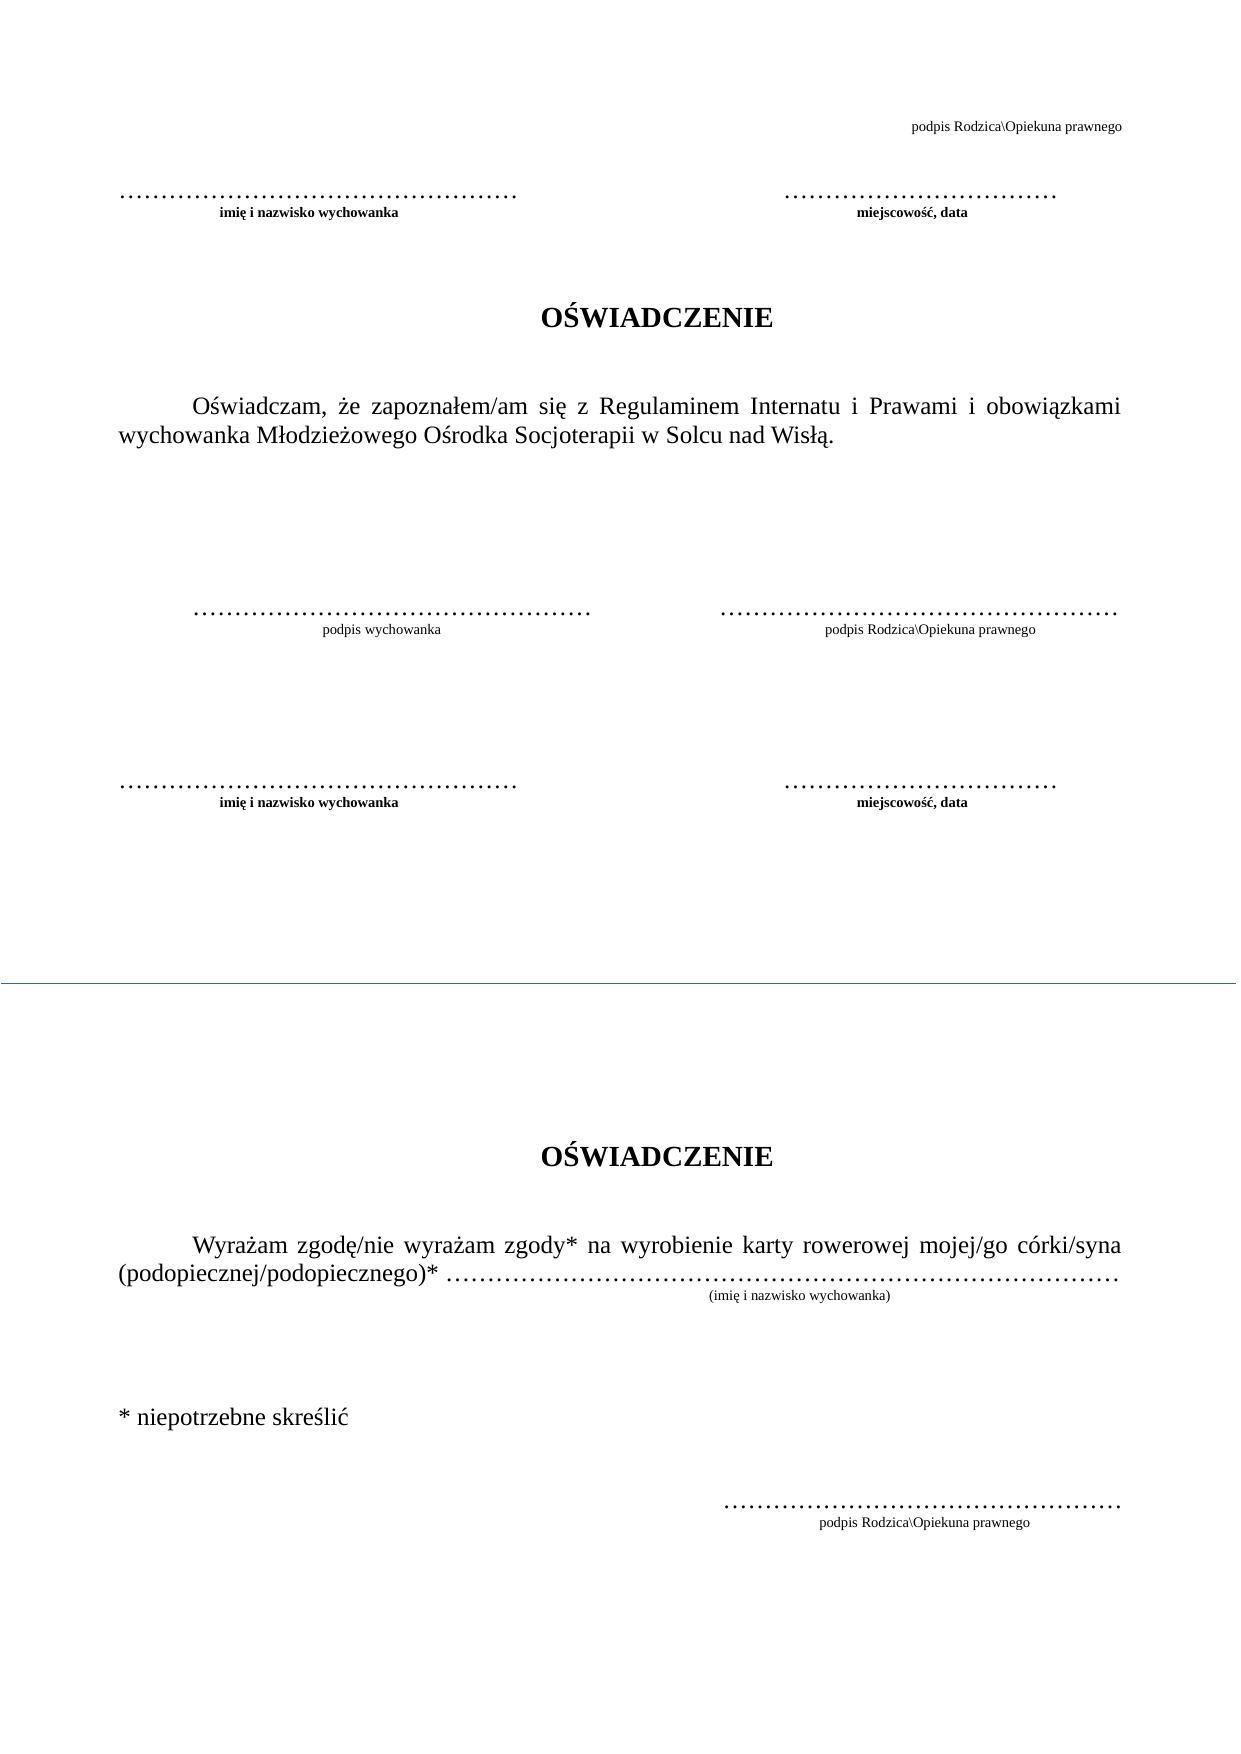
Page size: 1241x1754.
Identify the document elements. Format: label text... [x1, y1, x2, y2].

text imię i nazwisko wychowanka miejscowość, data [118, 204, 1122, 233]
text podpis wychowanka podpis Rodzica\Opiekuna prawnego [118, 621, 1122, 650]
text ………………………………………… [118, 1485, 1122, 1514]
text OŚWIADCZENIE [118, 1139, 1122, 1172]
text Oświadczam, że zapoznałem/am się z Regulaminem Internatu i Prawami i obowiązkami wychowanka Młodzieżowego Ośrodka Socjoterapii w Solcu nad Wisłą. [118, 391, 1122, 449]
text podpis Rodzica\Opiekuna prawnego [118, 118, 1122, 147]
text (imię i nazwisko wychowanka) [118, 1287, 1122, 1316]
text podpis Rodzica\Opiekuna prawnego [118, 1514, 1122, 1542]
text ………………………………………… …………………………… [118, 765, 1122, 794]
text ………………………………………… …………………………… [118, 176, 1122, 204]
text ………………………………………… ………………………………………… [118, 592, 1122, 621]
list * niepotrzebne skreślić [118, 1402, 1122, 1431]
text imię i nazwisko wychowanka miejscowość, data [118, 794, 1122, 822]
text OŚWIADCZENIE [118, 300, 1122, 334]
text Wyrażam zgodę/nie wyrażam zgody* na wyrobienie karty rowerowej mojej/go córki/syna (podopiecznej/podopiecznego)* ……………………………………………………………………… [118, 1230, 1122, 1287]
